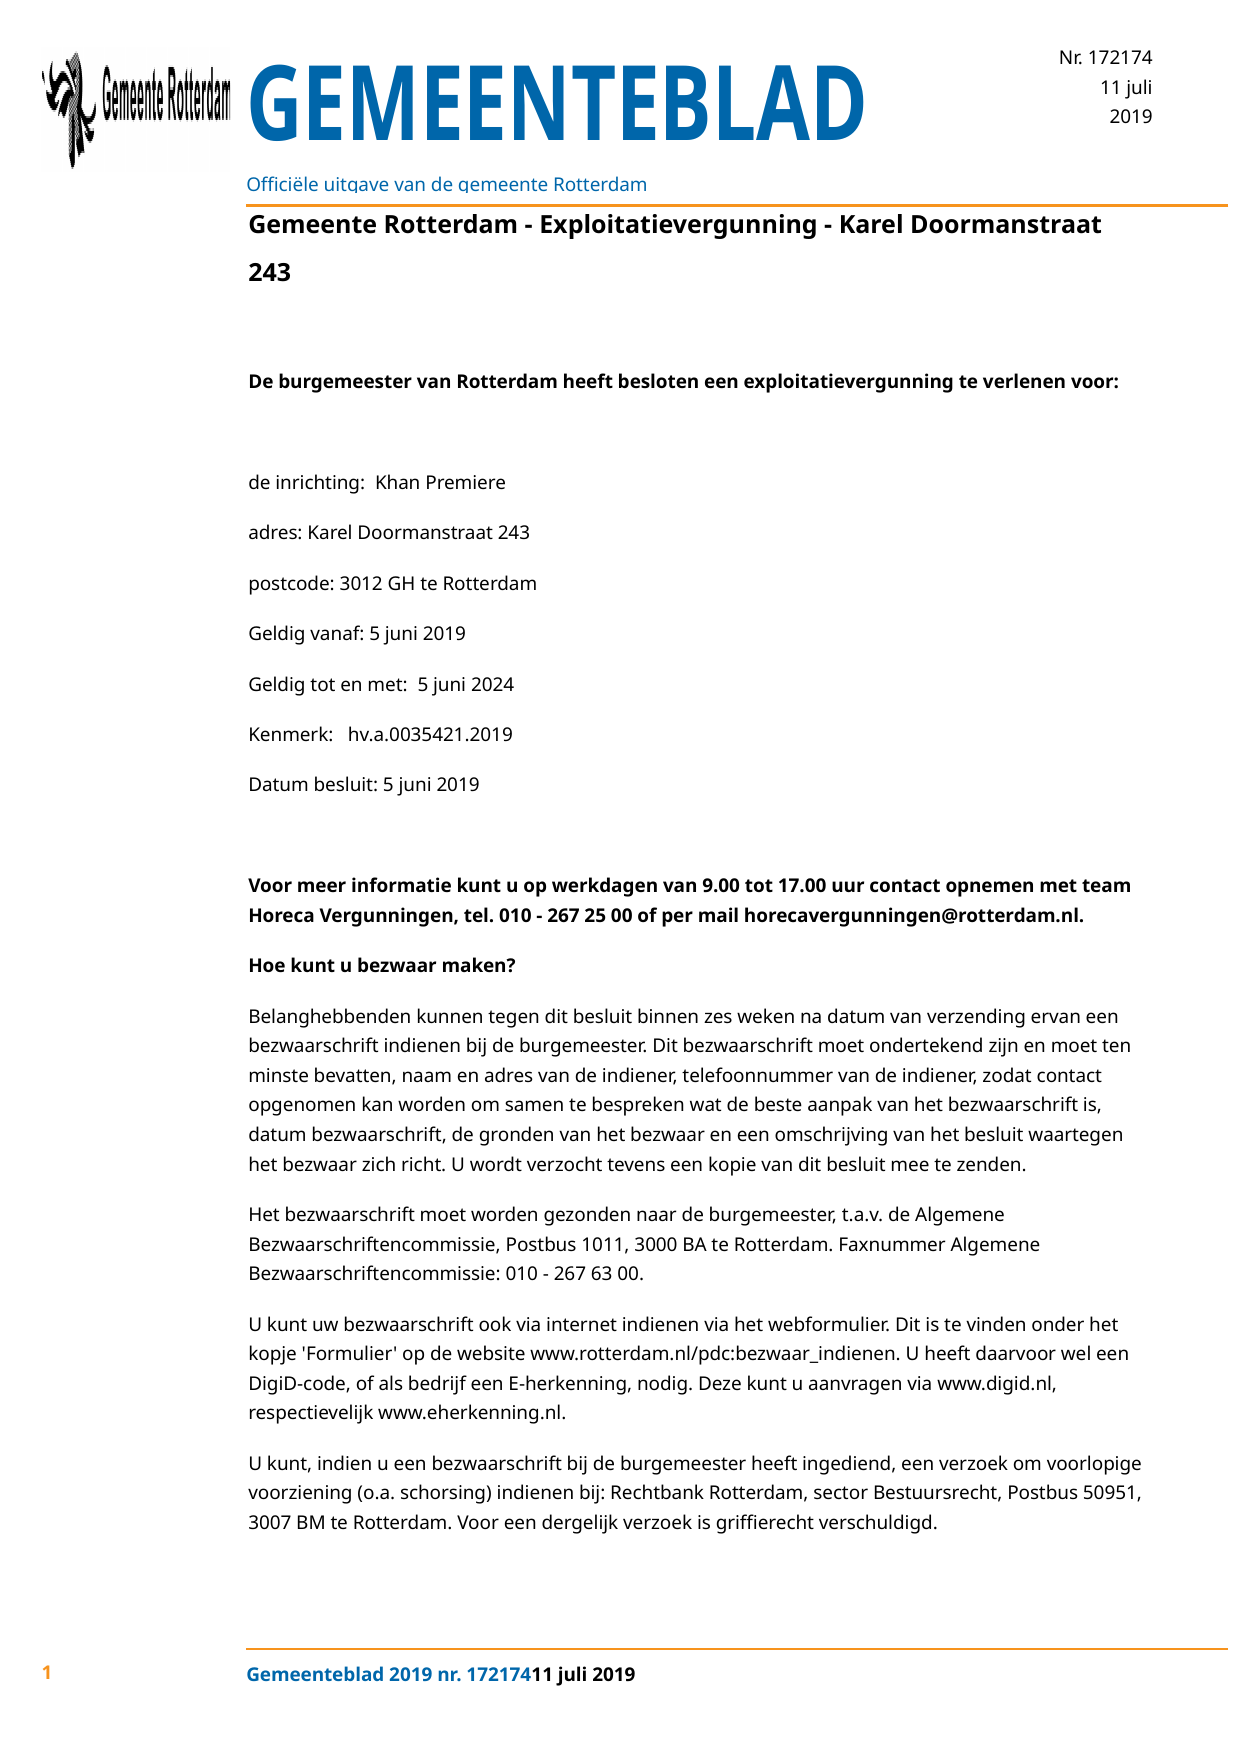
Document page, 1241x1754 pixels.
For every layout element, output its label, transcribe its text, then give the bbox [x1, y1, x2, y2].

text De burgemeester van Rotterdam heeft besloten een exploitatievergunning te verlenen voor: [248, 368, 1152, 394]
text Gemeente Rotterdam - Exploitatievergunning - Karel Doormanstraat 243 [248, 207, 1152, 288]
text Geldig tot en met: 5 juni 2024 [248, 671, 1152, 697]
text U kunt uw bezwaarschrift ook via internet indienen via het webformulier. Dit is te vinden onder het kopje 'Formulier' op de website www.rotterdam.nl/pdc:bezwaar_indienen. U heeft daarvoor wel een DigiD-code, of als bedrijf een E-herkenning, nodig. Deze kunt u aanvragen via www.digid.nl, respectievelijk www.eherkenning.nl. [248, 1311, 1152, 1425]
text Datum besluit: 5 juni 2019 [248, 772, 1152, 797]
text Kenmerk: hv.a.0035421.2019 [248, 721, 1152, 747]
text Geldig vanaf: 5 juni 2019 [248, 620, 1152, 646]
text U kunt, indien u een bezwaarschrift bij de burgemeester heeft ingediend, een verzoek om voorlopige voorziening (o.a. schorsing) indienen bij: Rechtbank Rotterdam, sector Bestuursrecht, Postbus 50951, 3007 BM te Rotterdam. Voor een dergelijk verzoek is griffierecht verschuldigd. [248, 1450, 1152, 1535]
text adres: Karel Doormanstraat 243 [248, 519, 1152, 545]
text Voor meer informatie kunt u op werkdagen van 9.00 tot 17.00 uur contact opnemen met team Horeca Vergunningen, tel. 010 - 267 25 00 of per mail horecavergunningen@rotterdam.nl. [248, 872, 1152, 928]
text de inrichting: Khan Premiere [248, 469, 1152, 495]
text Het bezwaarschrift moet worden gezonden naar de burgemeester, t.a.v. de Algemene Bezwaarschriftencommissie, Postbus 1011, 3000 BA te Rotterdam. Faxnummer Algemene Bezwaarschriftencommissie: 010 - 267 63 00. [248, 1201, 1152, 1286]
text postcode: 3012 GH te Rotterdam [248, 570, 1152, 596]
picture [41, 47, 231, 172]
text Hoe kunt u bezwaar maken? [248, 952, 1152, 978]
text Belanghebbenden kunnen tegen dit besluit binnen zes weken na datum van verzending ervan een bezwaarschrift indienen bij de burgemeester. Dit bezwaarschrift moet ondertekend zijn en moet ten minste bevatten, naam en adres van de indiener, telefoonnummer van de indiener, zodat contact opgenomen kan worden om samen te bespreken wat de beste aanpak van het bezwaarschrift is, datum bezwaarschrift, de gronden van het bezwaar en een omschrijving van het besluit waartegen het bezwaar zich richt. U wordt verzocht tevens een kopie van dit besluit mee te zenden. [248, 1003, 1152, 1177]
